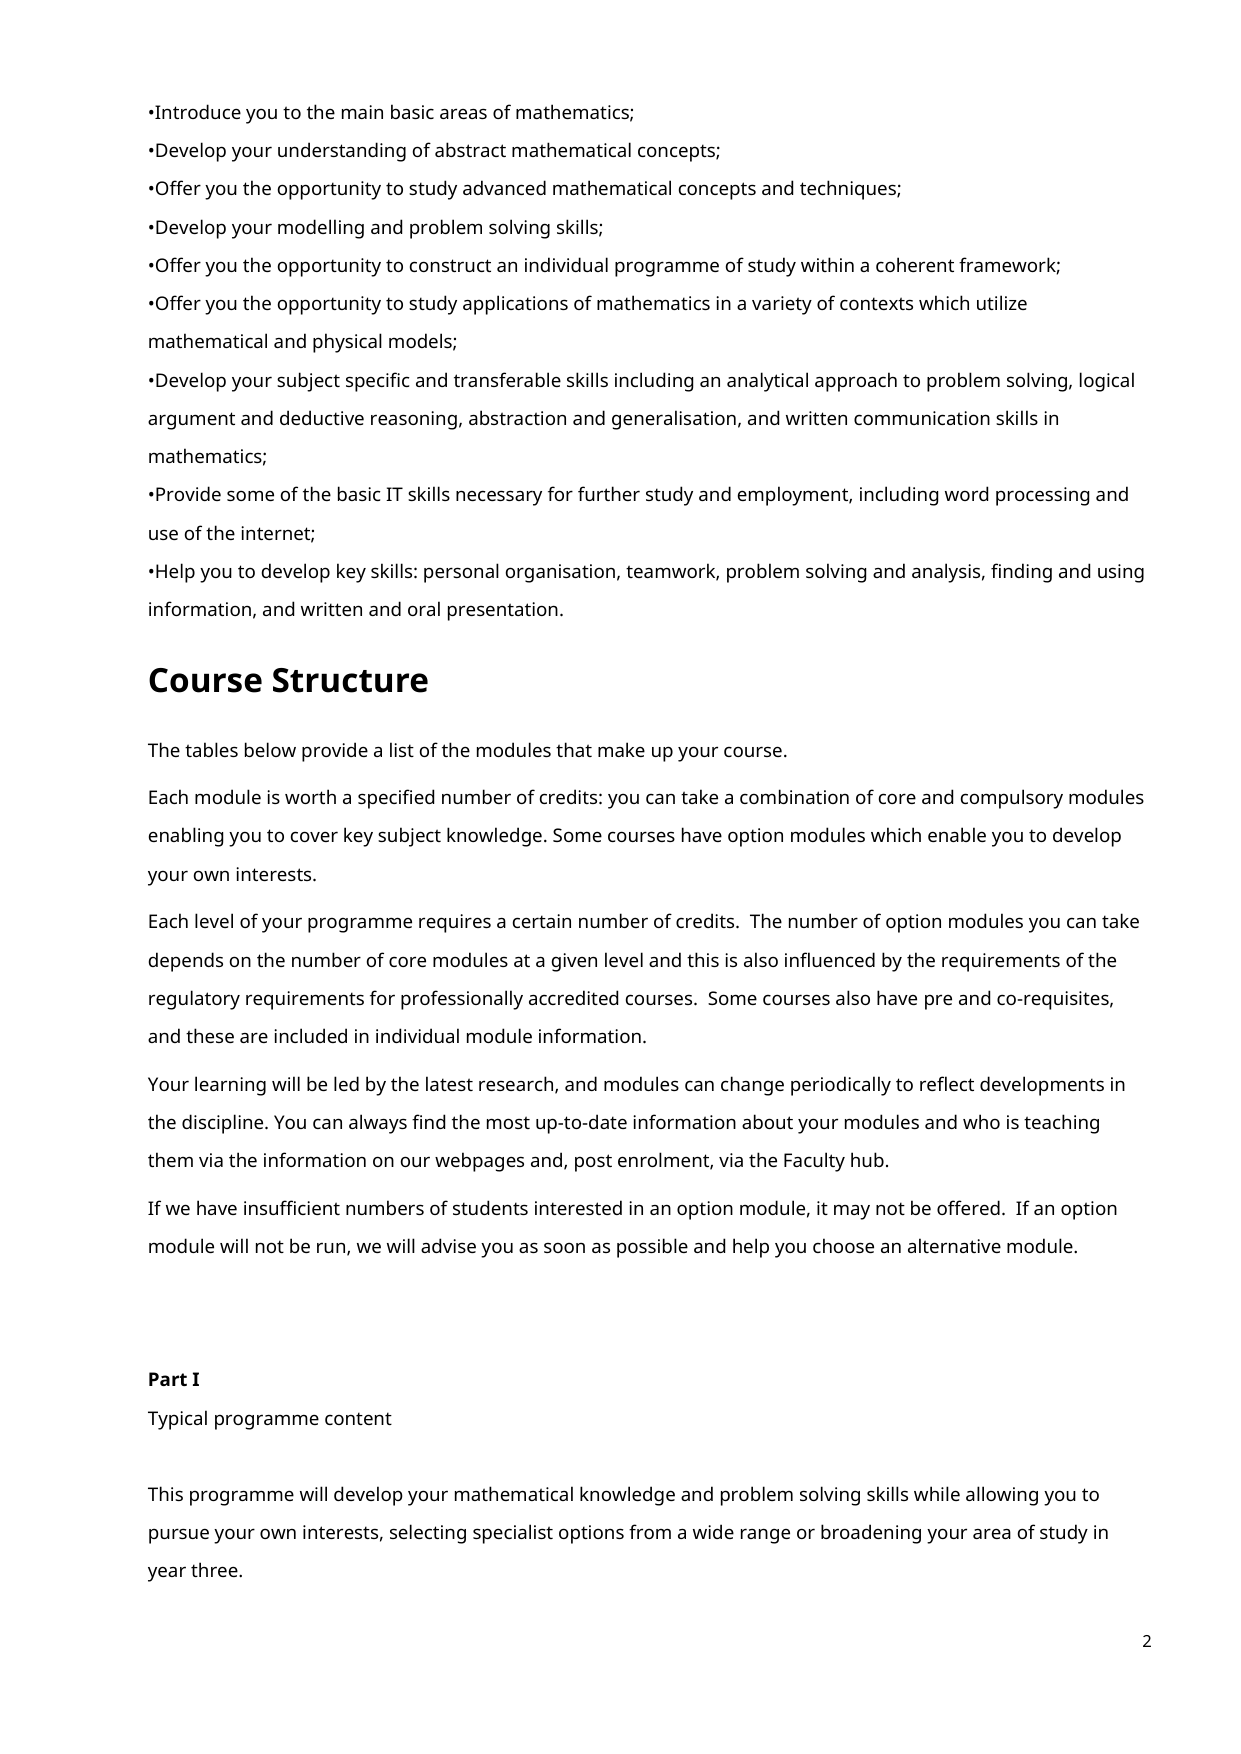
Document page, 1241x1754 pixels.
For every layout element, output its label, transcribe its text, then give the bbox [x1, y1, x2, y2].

text Each module is worth a specified number of credits: you can take a combination of core and compulsory modules enabling you to cover key subject knowledge. Some courses have option modules which enable you to develop your own interests. [148, 784, 1152, 887]
text •Introduce you to the main basic areas of mathematics; •Develop your understanding of abstract mathematical concepts; •Offer you the opportunity to study advanced mathematical concepts and techniques; •Develop your modelling and problem solving skills; •Offer you the opportunity to construct an individual programme of study within a coherent framework; •Offer you the opportunity to study applications of mathematics in a variety of contexts which utilize mathematical and physical models; •Develop your subject specific and transferable skills including an analytical approach to problem solving, logical argument and deductive reasoning, abstraction and generalisation, and written communication skills in mathematics; •Provide some of the basic IT skills necessary for further study and employment, including word processing and use of the internet; •Help you to develop key skills: personal organisation, teamwork, problem solving and analysis, finding and using information, and written and oral presentation. [148, 99, 1152, 622]
text Your learning will be led by the latest research, and modules can change periodically to reflect developments in the discipline. You can always find the most up-to-date information about your modules and who is teaching them via the information on our webpages and, post enrolment, via the Faculty hub. [148, 1071, 1152, 1173]
text If we have insufficient numbers of students interested in an option module, it may not be offered. If an option module will not be run, we will advise you as soon as possible and help you choose an alternative module. [148, 1195, 1152, 1259]
subtitle Course Structure [148, 656, 1152, 702]
table_header Part I Typical programme content This programme will develop your mathematical knowledge and problem solving skills while allowing you to pursue your own interests, selecting specialist options from a wide range or broadening your area of study in year three. [136, 1329, 1152, 1622]
text Each level of your programme requires a certain number of credits. The number of option modules you can take depends on the number of core modules at a given level and this is also influenced by the requirements of the regulatory requirements for professionally accredited courses. Some courses also have pre and co-requisites, and these are included in individual module information. [148, 909, 1152, 1049]
text The tables below provide a list of the modules that make up your course. [148, 737, 1152, 762]
